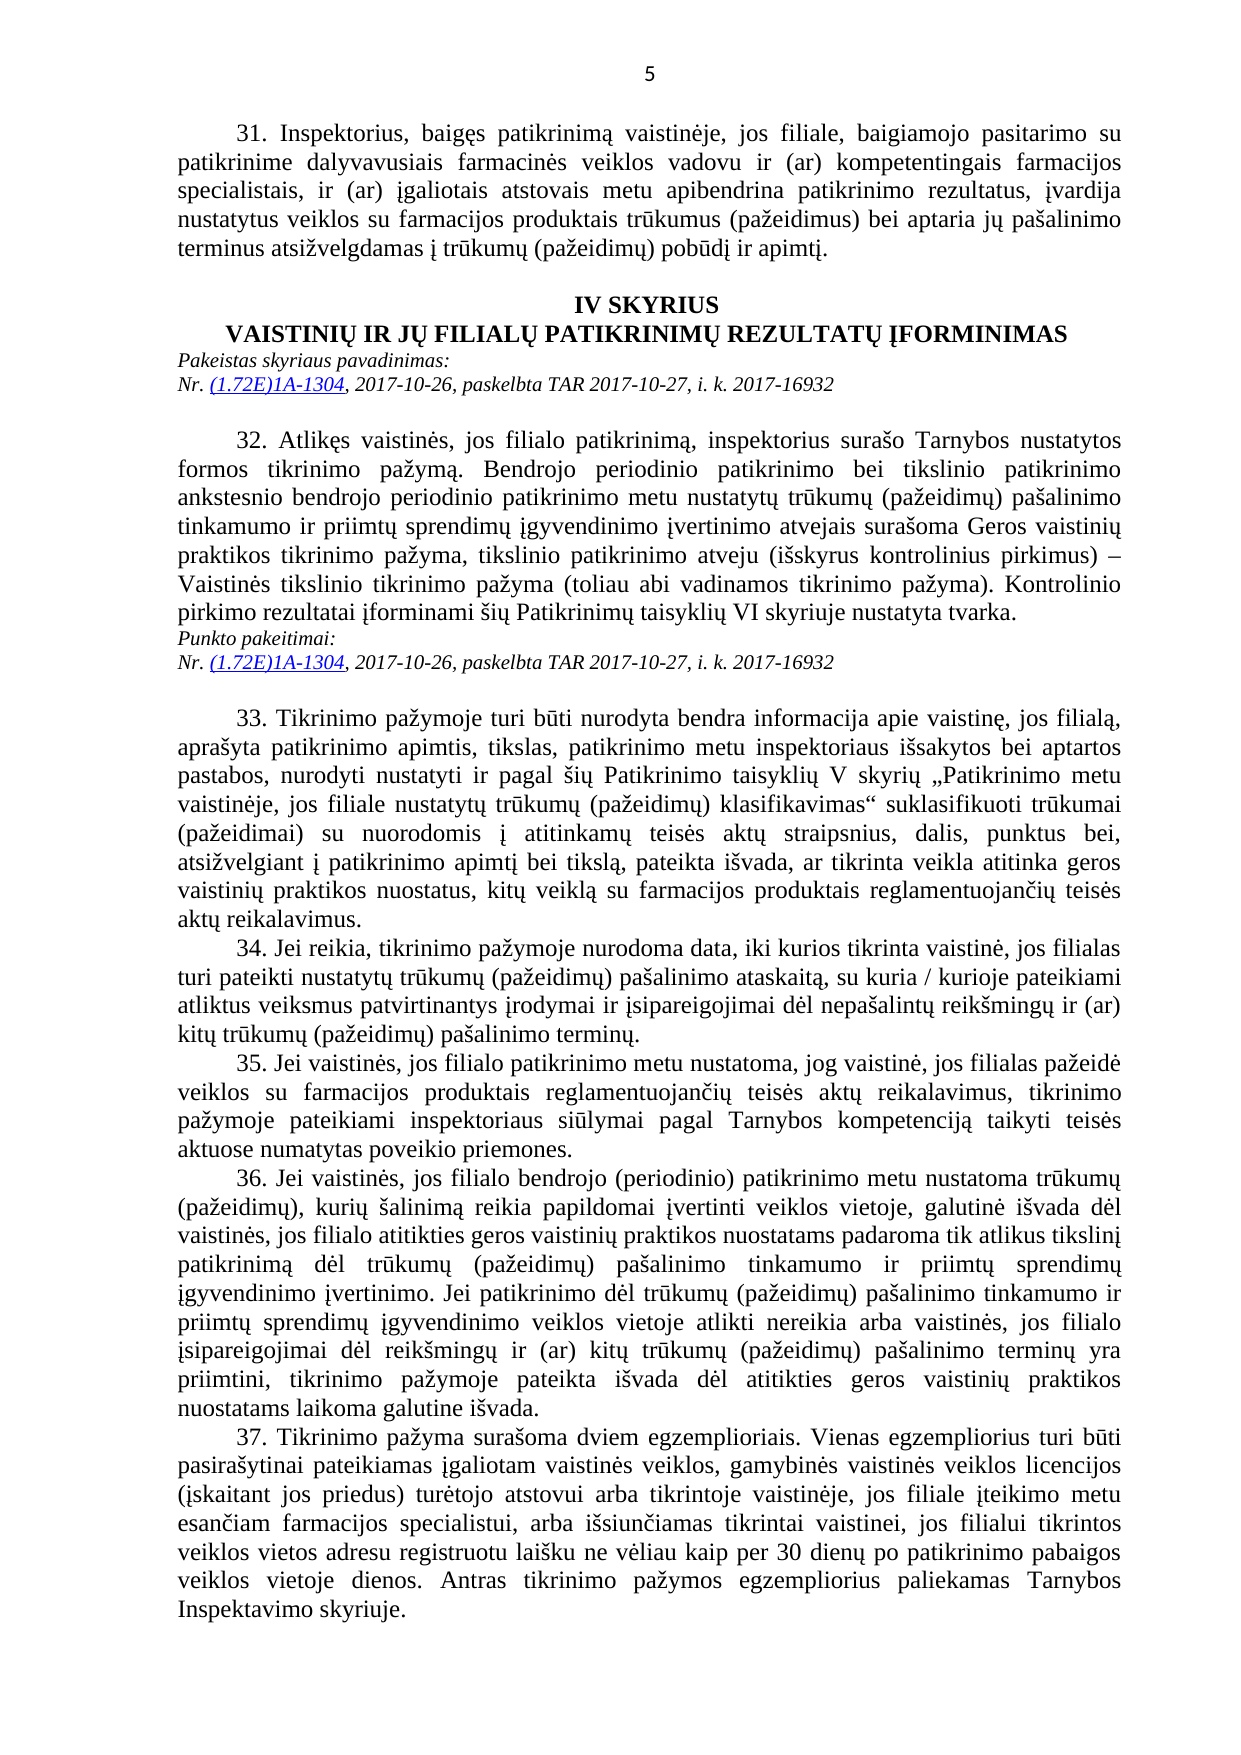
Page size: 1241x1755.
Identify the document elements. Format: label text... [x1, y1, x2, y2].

text Nr. (1.72E)1A-1304, 2017-10-26, paskelbta TAR 2017-10-27, i. k. 2017-16932 [177, 372, 1122, 396]
text 32. Atlikęs vaistinės, jos filialo patikrinimą, inspektorius surašo Tarnybos nustatytos formos tikrinimo pažymą. Bendrojo periodinio patikrinimo bei tikslinio patikrinimo ankstesnio bendrojo periodinio patikrinimo metu nustatytų trūkumų (pažeidimų) pašalinimo tinkamumo ir priimtų sprendimų įgyvendinimo įvertinimo atvejais surašoma Geros vaistinių praktikos tikrinimo pažyma, tikslinio patikrinimo atveju (išskyrus kontrolinius pirkimus) – Vaistinės tikslinio tikrinimo pažyma (toliau abi vadinamos tikrinimo pažyma). Kontrolinio pirkimo rezultatai įforminami šių Patikrinimų taisyklių VI skyriuje nustatyta tvarka. [177, 425, 1122, 626]
text 35. Jei vaistinės, jos filialo patikrinimo metu nustatoma, jog vaistinė, jos filialas pažeidė veiklos su farmacijos produktais reglamentuojančių teisės aktų reikalavimus, tikrinimo pažymoje pateikiami inspektoriaus siūlymai pagal Tarnybos kompetenciją taikyti teisės aktuose numatytas poveikio priemones. [177, 1048, 1122, 1163]
text 31. Inspektorius, baigęs patikrinimą vaistinėje, jos filiale, baigiamojo pasitarimo su patikrinime dalyvavusiais farmacinės veiklos vadovu ir (ar) kompetentingais farmacijos specialistais, ir (ar) įgaliotais atstovais metu apibendrina patikrinimo rezultatus, įvardija nustatytus veiklos su farmacijos produktais trūkumus (pažeidimus) bei aptaria jų pašalinimo terminus atsižvelgdamas į trūkumų (pažeidimų) pobūdį ir apimtį. [177, 118, 1122, 262]
text IV SKYRIUS VAISTINIŲ IR JŲ FILIALŲ PATIKRINIMŲ REZULTATŲ ĮFORMINIMAS [177, 291, 1122, 348]
text Punkto pakeitimai: [177, 626, 1122, 650]
text 36. Jei vaistinės, jos filialo bendrojo (periodinio) patikrinimo metu nustatoma trūkumų (pažeidimų), kurių šalinimą reikia papildomai įvertinti veiklos vietoje, galutinė išvada dėl vaistinės, jos filialo atitikties geros vaistinių praktikos nuostatams padaroma tik atlikus tikslinį patikrinimą dėl trūkumų (pažeidimų) pašalinimo tinkamumo ir priimtų sprendimų įgyvendinimo įvertinimo. Jei patikrinimo dėl trūkumų (pažeidimų) pašalinimo tinkamumo ir priimtų sprendimų įgyvendinimo veiklos vietoje atlikti nereikia arba vaistinės, jos filialo įsipareigojimai dėl reikšmingų ir (ar) kitų trūkumų (pažeidimų) pašalinimo terminų yra priimtini, tikrinimo pažymoje pateikta išvada dėl atitikties geros vaistinių praktikos nuostatams laikoma galutine išvada. [177, 1163, 1122, 1422]
text 37. Tikrinimo pažyma surašoma dviem egzemplioriais. Vienas egzempliorius turi būti pasirašytinai pateikiamas įgaliotam vaistinės veiklos, gamybinės vaistinės veiklos licencijos (įskaitant jos priedus) turėtojo atstovui arba tikrintoje vaistinėje, jos filiale įteikimo metu esančiam farmacijos specialistui, arba išsiunčiamas tikrintai vaistinei, jos filialui tikrintos veiklos vietos adresu registruotu laišku ne vėliau kaip per 30 dienų po patikrinimo pabaigos veiklos vietoje dienos. Antras tikrinimo pažymos egzempliorius paliekamas Tarnybos Inspektavimo skyriuje. [177, 1422, 1122, 1623]
text 33. Tikrinimo pažymoje turi būti nurodyta bendra informacija apie vaistinę, jos filialą, aprašyta patikrinimo apimtis, tikslas, patikrinimo metu inspektoriaus išsakytos bei aptartos pastabos, nurodyti nustatyti ir pagal šių Patikrinimo taisyklių V skyrių „Patikrinimo metu vaistinėje, jos filiale nustatytų trūkumų (pažeidimų) klasifikavimas“ suklasifikuoti trūkumai (pažeidimai) su nuorodomis į atitinkamų teisės aktų straipsnius, dalis, punktus bei, atsižvelgiant į patikrinimo apimtį bei tikslą, pateikta išvada, ar tikrinta veikla atitinka geros vaistinių praktikos nuostatus, kitų veiklą su farmacijos produktais reglamentuojančių teisės aktų reikalavimus. [177, 703, 1122, 933]
text 34. Jei reikia, tikrinimo pažymoje nurodoma data, iki kurios tikrinta vaistinė, jos filialas turi pateikti nustatytų trūkumų (pažeidimų) pašalinimo ataskaitą, su kuria / kurioje pateikiami atliktus veiksmus patvirtinantys įrodymai ir įsipareigojimai dėl nepašalintų reikšmingų ir (ar) kitų trūkumų (pažeidimų) pašalinimo terminų. [177, 933, 1122, 1048]
text Pakeistas skyriaus pavadinimas: [177, 348, 1122, 372]
text Nr. (1.72E)1A-1304, 2017-10-26, paskelbta TAR 2017-10-27, i. k. 2017-16932 [177, 650, 1122, 674]
